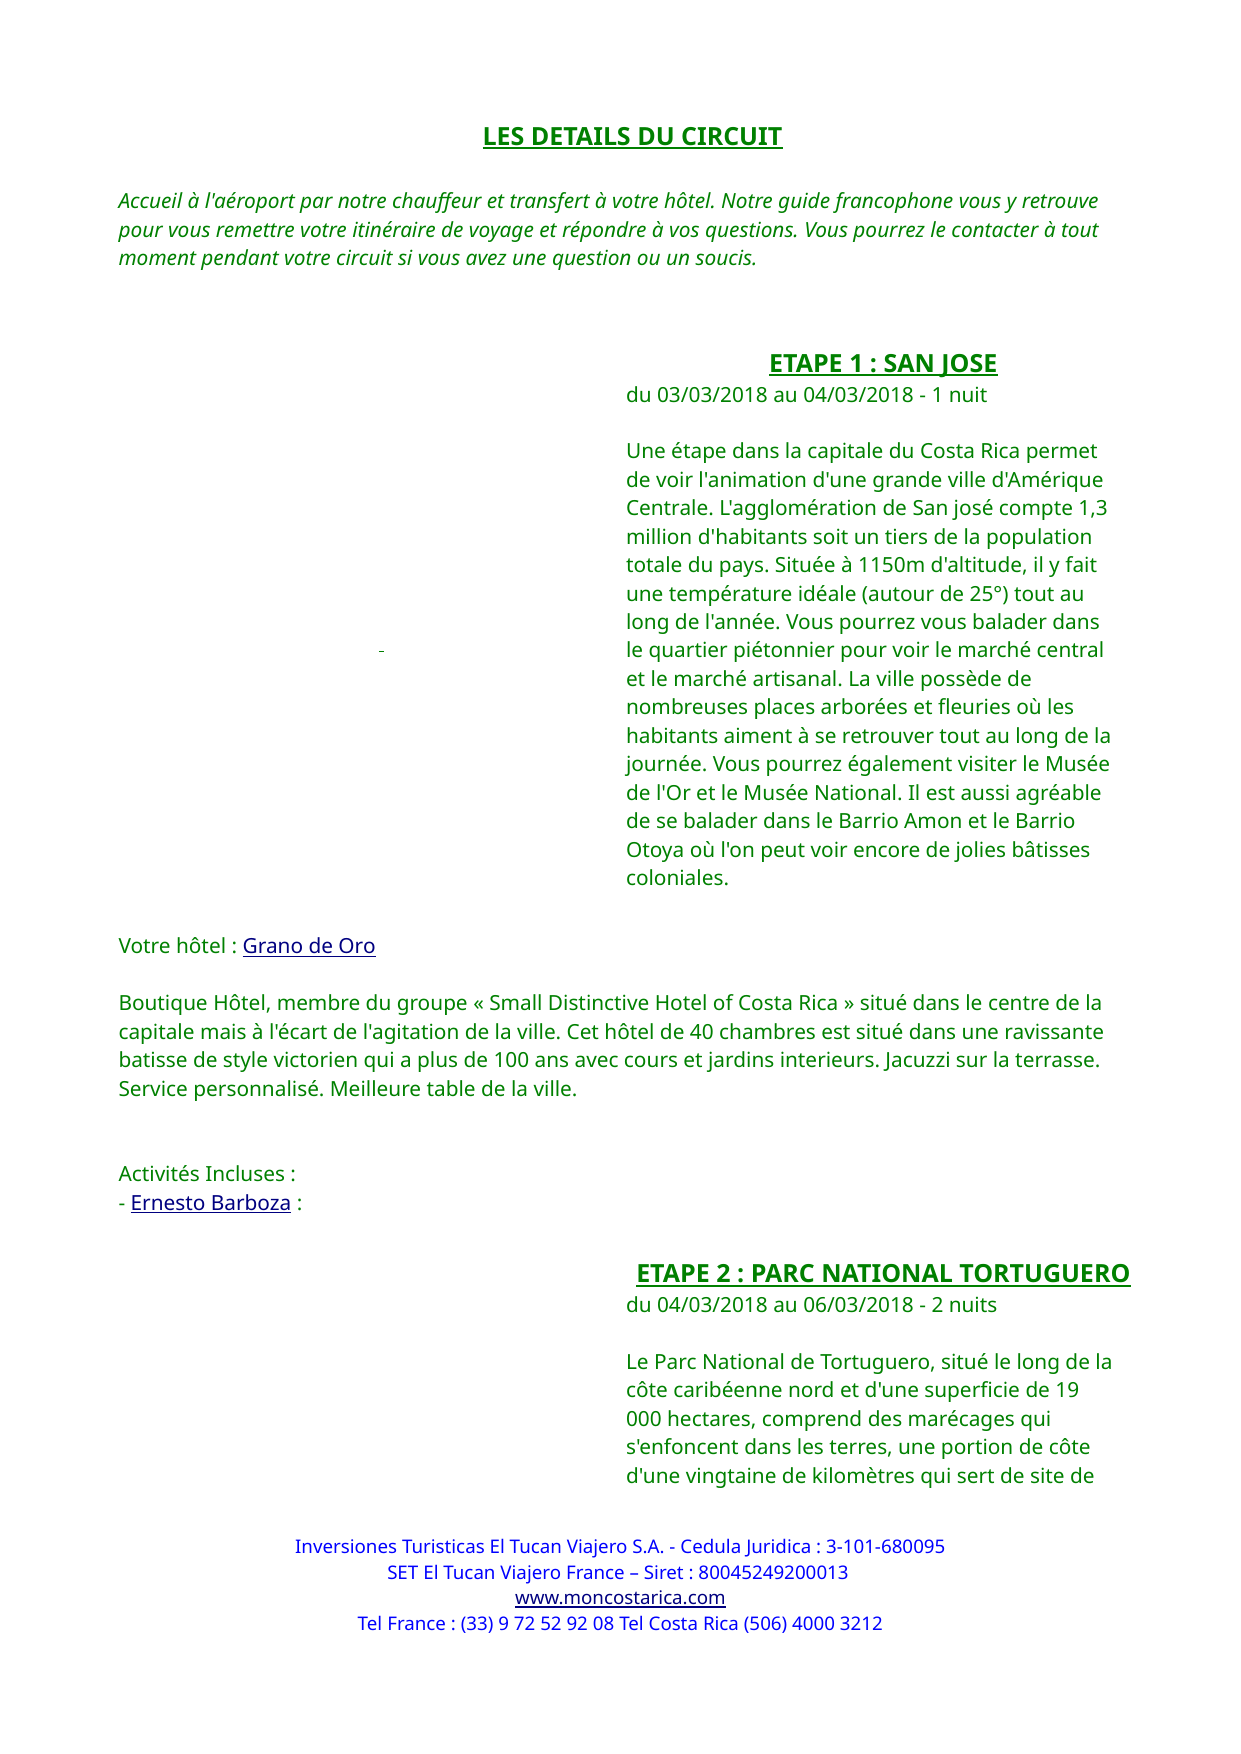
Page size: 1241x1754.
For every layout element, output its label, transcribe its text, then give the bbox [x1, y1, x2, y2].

table_header ETAPE 2 : PARC NATIONAL TORTUGUERO du 04/03/2018 au 06/03/2018 - 2 nuits Le Parc National de Tortuguero, situé le long de la côte caribéenne nord et d'une superficie de 19 000 hectares, comprend des marécages qui s'enfoncent dans les terres, une portion de côte d'une vingtaine de kilomètres qui sert de site de ponte aux tortues et une portion d'eaux territoriales. Le Parc est composé d'un labyrinthe de canaux qui permettent d'observer la faune et la flore depuis des petits bateaux à moteur. Le parc protège la reproduction des tortues vertes. Vous assisterez à la ponte des tortues vertes (Juin à Octobre) ou des tortues luth géantes (mi-février à juillet) ou assisterez à l'éclosion et le retour à la mer des bébés tortues. Vous pourrez admirer plus de 300 espèces d'oiseaux dont le fameux toucan, 57 espèces d'amphibiens, 111 espèces de reptiles et 60 espèces de mammifères dont les jaguars, tapirs, ocelots, crocodiles... Le village de Tortuguero est un village pittoresque qui s'étend entre la mer des caraibes et le canal principal. Tous les logdes de Tortuguero sont isolés entre canaux et forêt, on y accède uniquement en bateau depuis les ports de la Pavona ou Cano Banco ou depuis l'aéroport de Tortuguero. Ils proposent tous des formules tout inclus : transport depuis San José en bus puis bateau, repas, guide, logement et excursion. [620, 1250, 1122, 1495]
text - Ernesto Barboza : [118, 1188, 1122, 1216]
text Accueil à l'aéroport par notre chauffeur et transfert à votre hôtel. Notre guide francophone vous y retrouve pour vous remettre votre itinéraire de voyage et répondre à vos questions. Vous pourrez le contacter à tout moment pendant votre circuit si vous avez une question ou un soucis. [118, 186, 1146, 272]
text Boutique Hôtel, membre du groupe « Small Distinctive Hotel of Costa Rica » situé dans le centre de la capitale mais à l'écart de l'agitation de la ville. Cet hôtel de 40 chambres est situé dans une ravissante batisse de style victorien qui a plus de 100 ans avec cours et jardins interieurs. Jacuzzi sur la terrasse. Service personnalisé. Meilleure table de la ville. [118, 988, 1122, 1102]
text Activités Incluses : [118, 1159, 1122, 1188]
table_header [118, 340, 620, 897]
table_header ETAPE 1 : SAN JOSE du 03/03/2018 au 04/03/2018 - 1 nuit Une étape dans la capitale du Costa Rica permet de voir l'animation d'une grande ville d'Amérique Centrale. L'agglomération de San josé compte 1,3 million d'habitants soit un tiers de la population totale du pays. Située à 1150m d'altitude, il y fait une température idéale (autour de 25°) tout au long de l'année. Vous pourrez vous balader dans le quartier piétonnier pour voir le marché central et le marché artisanal. La ville possède de nombreuses places arborées et fleuries où les habitants aiment à se retrouver tout au long de la journée. Vous pourrez également visiter le Musée de l'Or et le Musée National. Il est aussi agréable de se balader dans le Barrio Amon et le Barrio Otoya où l'on peut voir encore de jolies bâtisses coloniales. [620, 340, 1122, 897]
table_header [118, 1250, 620, 1495]
text Votre hôtel : Grano de Oro [118, 931, 1122, 960]
text LES DETAILS DU CIRCUIT [118, 118, 1146, 152]
